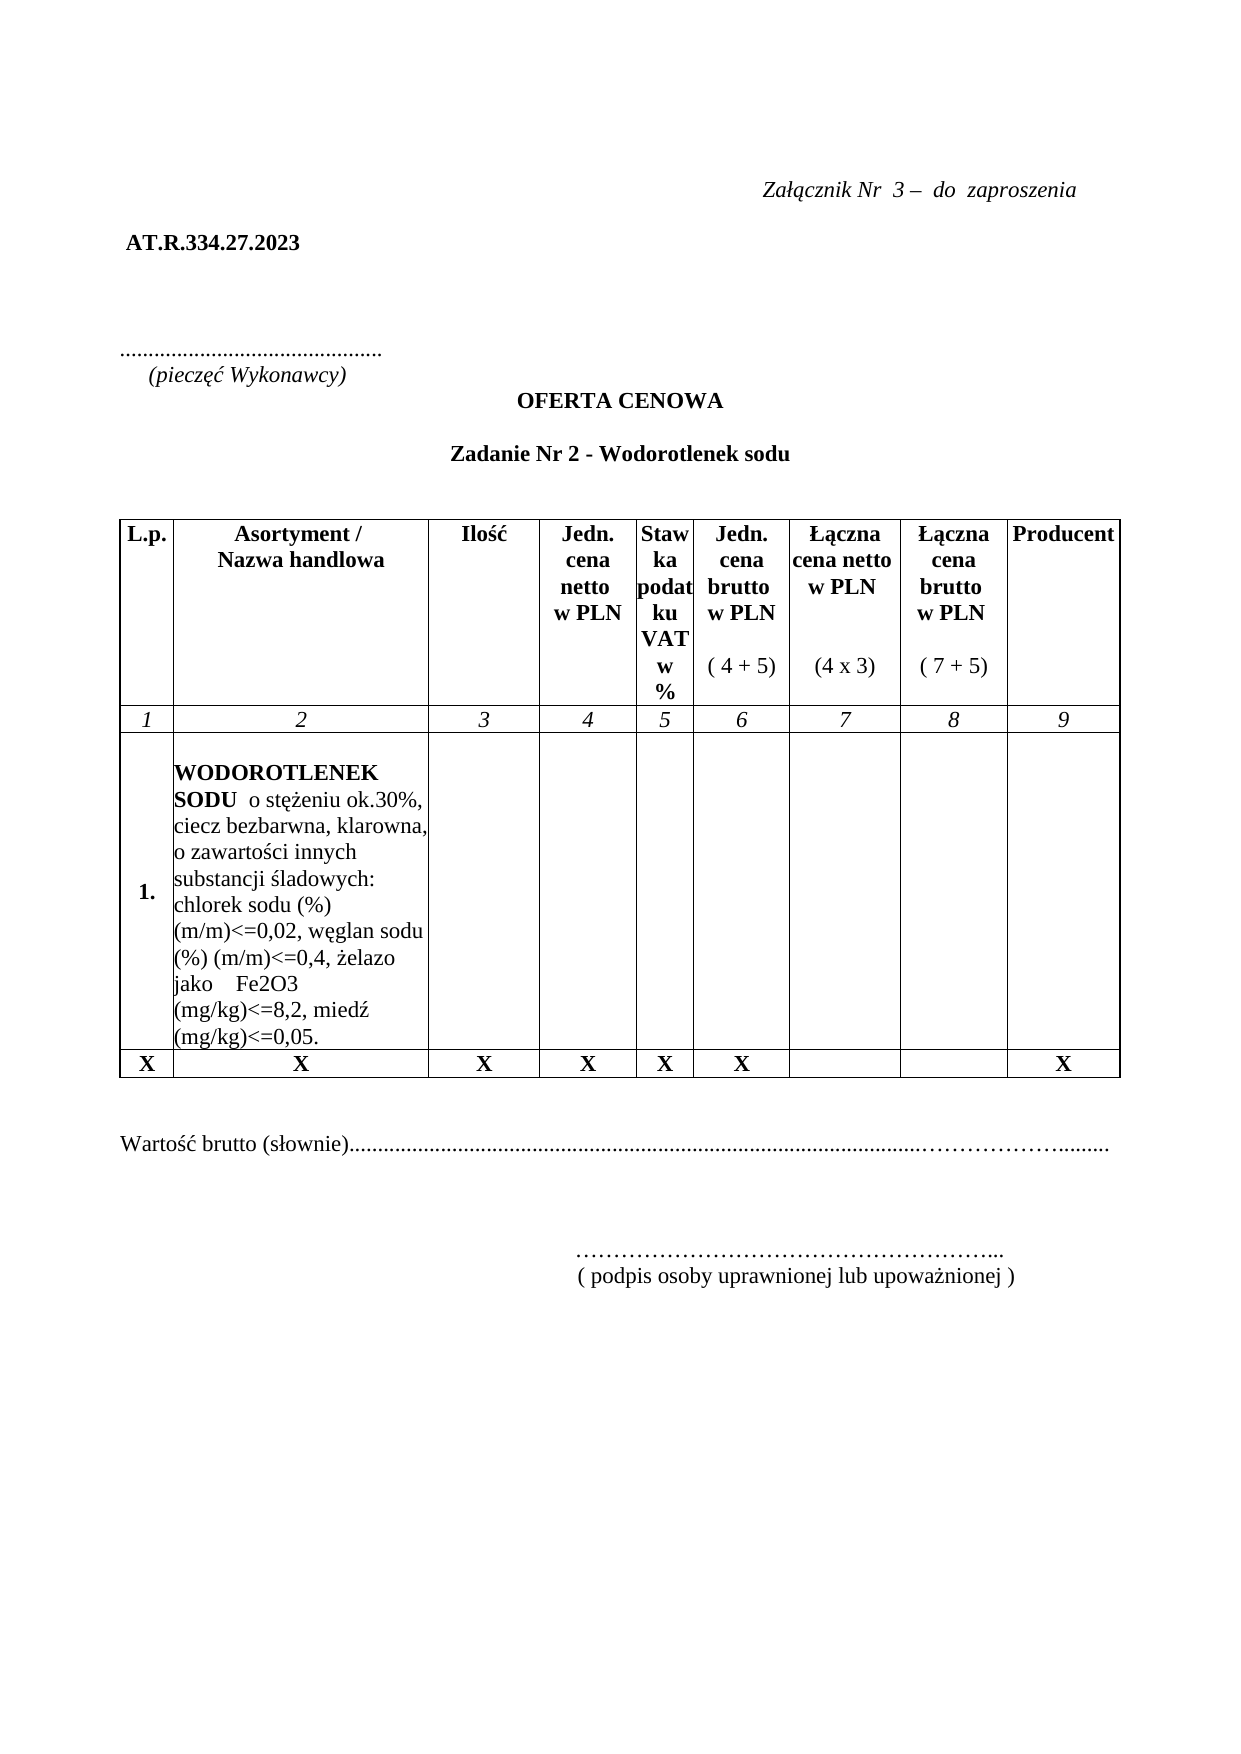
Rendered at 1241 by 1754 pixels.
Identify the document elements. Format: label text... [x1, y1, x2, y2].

text Wartość brutto (słownie)....................................................................................................………………......... [120, 1131, 1120, 1157]
table_cell 1. [121, 733, 173, 1049]
table_cell X [637, 1050, 693, 1077]
table_cell 5 [637, 706, 693, 732]
table_cell [790, 1050, 900, 1077]
table_header WODOROTLENEK SODU o stężeniu ok.30%, ciecz bezbarwna, klarowna, o zawartości innych substancji śladowych: chlorek sodu (%) (m/m)<=0,02, węglan sodu (%) (m/m)<=0,4, żelazo jako Fe2O3 (mg/kg)<=8,2, miedź (mg/kg)<=0,05. [174, 759, 428, 1049]
table_cell X [174, 1050, 428, 1077]
text Zadanie Nr 2 - Wodorotlenek sodu [120, 440, 1120, 466]
table_header Producent [1008, 520, 1119, 704]
table_cell [174, 733, 428, 759]
text AT.R.334.27.2023 [120, 229, 1120, 256]
table_header Jedn. cena netto w PLN [540, 520, 636, 704]
table_header Łączna cena netto w PLN (4 x 3) [790, 520, 900, 704]
table_cell [637, 733, 693, 1049]
table_cell [901, 733, 1007, 1049]
table_cell [1008, 733, 1119, 1049]
table_header Asortyment / Nazwa handlowa [174, 520, 428, 704]
table_cell 1 [121, 706, 173, 732]
text ( podpis osoby uprawnionej lub upoważnionej ) [120, 1262, 1120, 1289]
table_header Stawka podatku VAT w % [637, 520, 693, 704]
table_cell 6 [694, 706, 789, 732]
table_cell 8 [901, 706, 1007, 732]
text OFERTA CENOWA [120, 387, 1120, 414]
table_cell X [694, 1050, 789, 1077]
text Załącznik Nr 3 – do zaproszenia [120, 176, 1120, 203]
table_cell 7 [790, 706, 900, 732]
table_cell 2 [174, 706, 428, 732]
table_cell 9 [1008, 706, 1119, 732]
table_cell X [540, 1050, 636, 1077]
table_header Ilość [429, 520, 539, 704]
table_cell 4 [540, 706, 636, 732]
text ………………………………………………... [120, 1209, 1120, 1262]
table_header L.p. [121, 520, 173, 704]
table_cell [429, 733, 539, 1049]
table_header Łączna cena brutto w PLN ( 7 + 5) [901, 520, 1007, 704]
table_cell X [429, 1050, 539, 1077]
table_cell 3 [429, 706, 539, 732]
table_header Jedn. cena brutto w PLN ( 4 + 5) [694, 520, 789, 704]
text (pieczęć Wykonawcy) [120, 361, 1120, 387]
text .............................................. [120, 334, 1120, 361]
table_cell [540, 733, 636, 1049]
table_cell [901, 1050, 1007, 1077]
table_cell X [121, 1050, 173, 1077]
table_cell [790, 733, 900, 1049]
table_cell [694, 733, 789, 1049]
table_cell X [1008, 1050, 1119, 1077]
